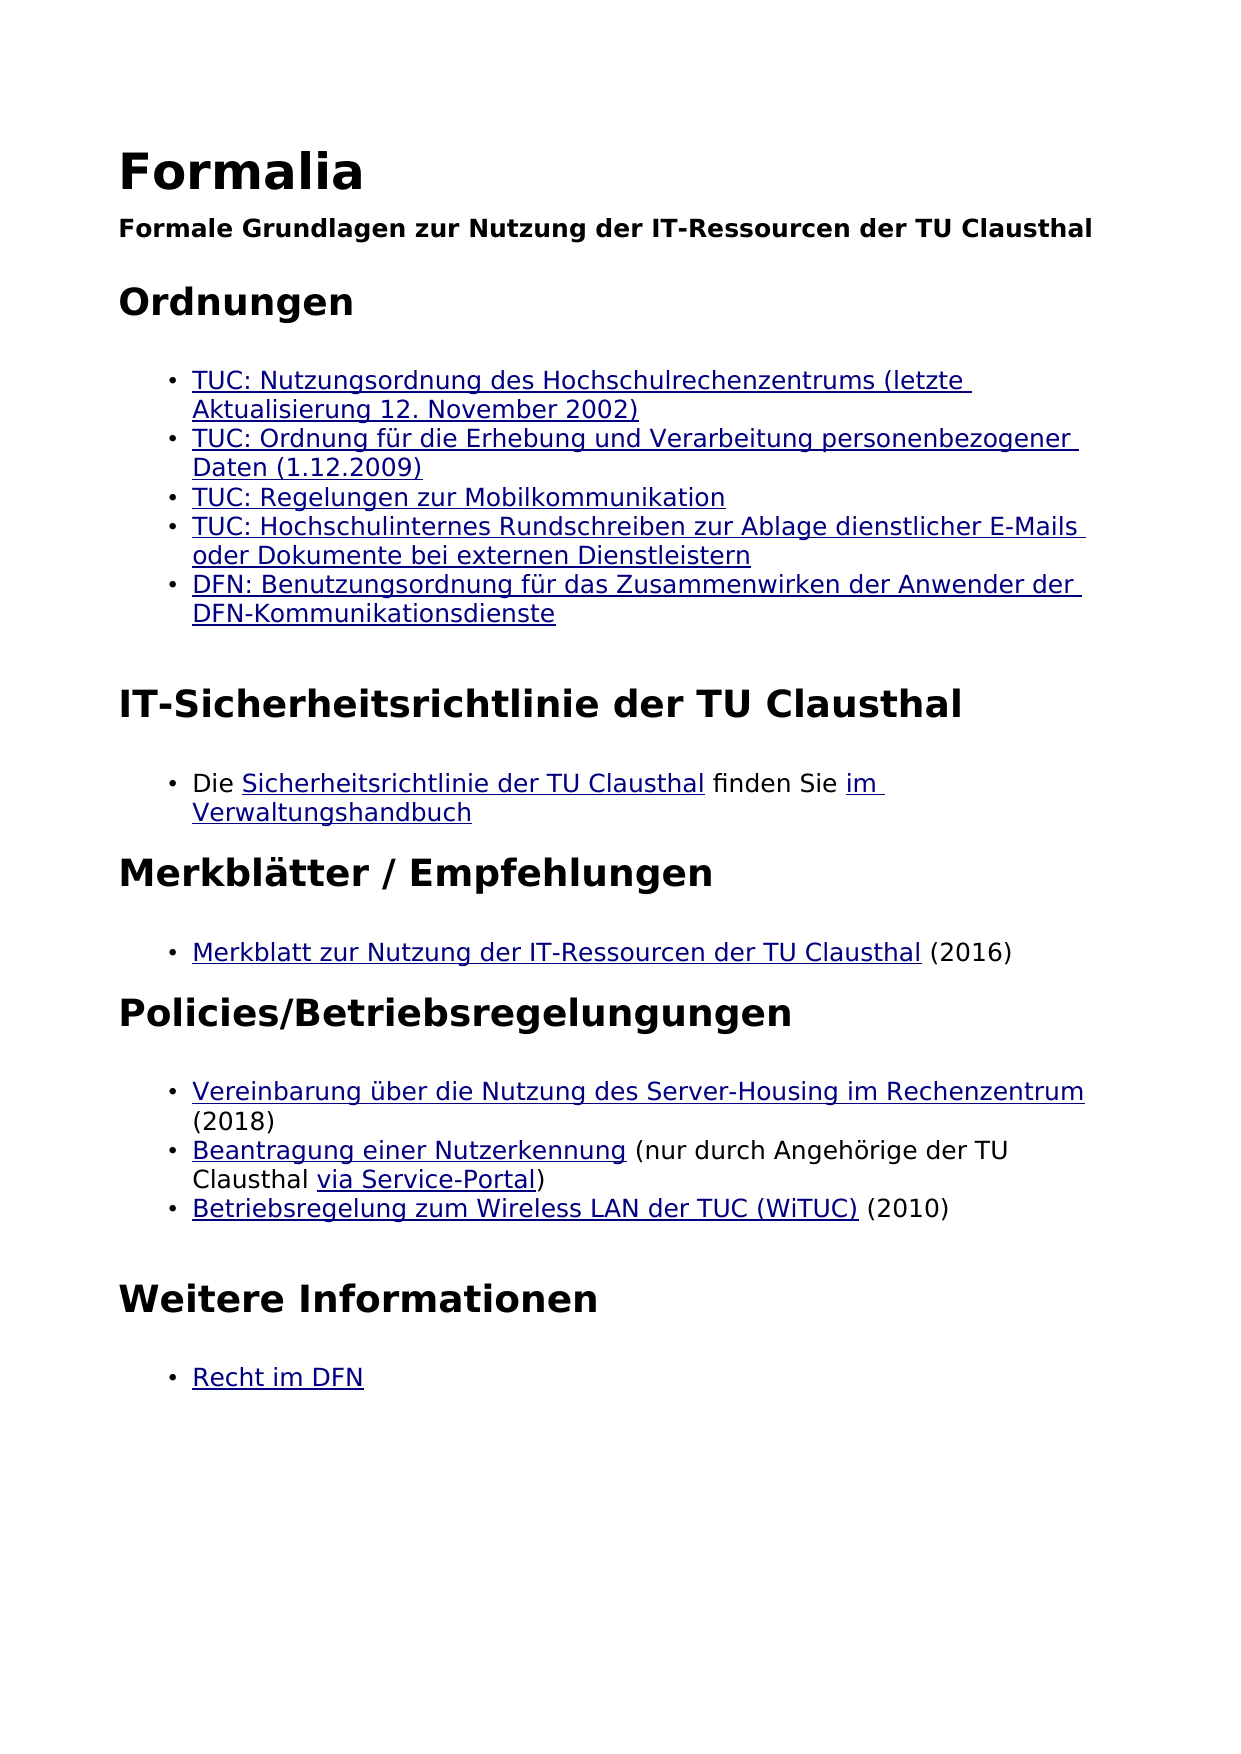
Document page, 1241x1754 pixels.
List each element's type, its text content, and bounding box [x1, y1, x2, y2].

list TUC: Hochschulinternes Rundschreiben zur Ablage dienstlicher E-Mails oder Dokumente bei externen Dienstleistern [177, 512, 1122, 570]
list TUC: Nutzungsordnung des Hochschulrechenzentrums (letzte Aktualisierung 12. November 2002) [177, 366, 1122, 424]
list Merkblatt zur Nutzung der IT-Ressourcen der TU Clausthal (2016) [177, 938, 1122, 967]
list TUC: Regelungen zur Mobilkommunikation [177, 483, 1122, 512]
subtitle Weitere Informationen [118, 1278, 1122, 1321]
list Betriebsregelung zum Wireless LAN der TUC (WiTUC) (2010) [177, 1194, 1122, 1223]
subtitle Policies/Betriebsregelungungen [118, 992, 1122, 1036]
subtitle Formalia [118, 143, 1122, 201]
list Beantragung einer Nutzerkennung (nur durch Angehörige der TU Clausthal via Service-Portal) [177, 1136, 1122, 1194]
list Recht im DFN [177, 1363, 1122, 1393]
subtitle Ordnungen [118, 281, 1122, 324]
list Die Sicherheitsrichtlinie der TU Clausthal finden Sie im Verwaltungshandbuch [177, 769, 1122, 827]
subtitle Merkblätter / Empfehlungen [118, 852, 1122, 896]
list Vereinbarung über die Nutzung des Server-Housing im Rechenzentrum (2018) [177, 1077, 1122, 1136]
list TUC: Ordnung für die Erhebung und Verarbeitung personenbezogener Daten (1.12.2009) [177, 424, 1122, 483]
list DFN: Benutzungsordnung für das Zusammenwirken der Anwender der DFN-Kommunikationsdienste [177, 570, 1122, 629]
subtitle IT-Sicherheitsrichtlinie der TU Clausthal [118, 683, 1122, 727]
text Formale Grundlagen zur Nutzung der IT-Ressourcen der TU Clausthal [118, 214, 1122, 243]
